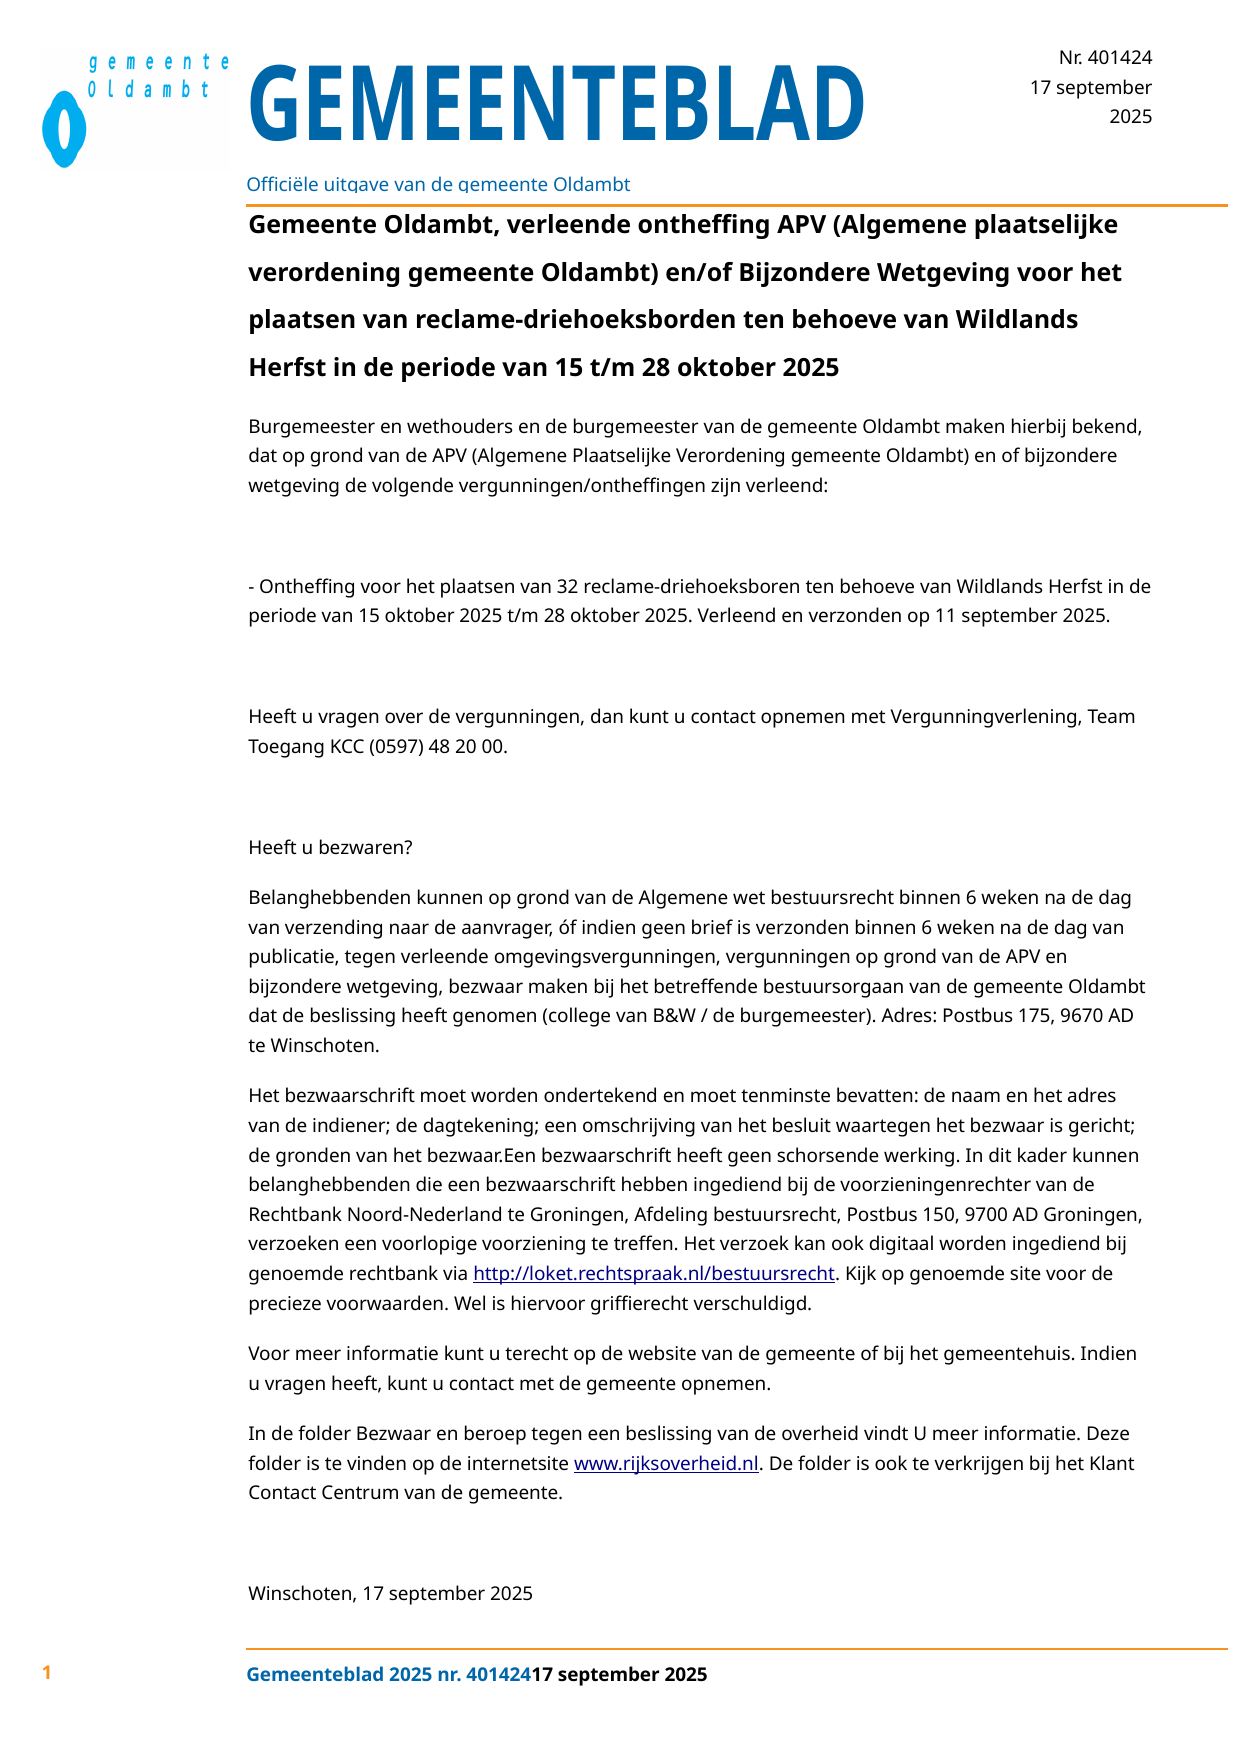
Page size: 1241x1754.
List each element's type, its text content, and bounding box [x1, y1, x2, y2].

text Het bezwaarschrift moet worden ondertekend en moet tenminste bevatten: de naam en het adres van de indiener; de dagtekening; een omschrijving van het besluit waartegen het bezwaar is gericht; de gronden van het bezwaar.Een bezwaarschrift heeft geen schorsende werking. In dit kader kunnen belanghebbenden die een bezwaarschrift hebben ingediend bij de voorzieningenrechter van de Rechtbank Noord-Nederland te Groningen, Afdeling bestuursrecht, Postbus 150, 9700 AD Groningen, verzoeken een voorlopige voorziening te treffen. Het verzoek kan ook digitaal worden ingediend bij genoemde rechtbank via http://loket.rechtspraak.nl/bestuursrecht. Kijk op genoemde site voor de precieze voorwaarden. Wel is hiervoor griffierecht verschuldigd. [248, 1083, 1152, 1316]
picture [41, 47, 231, 172]
text Heeft u vragen over de vergunningen, dan kunt u contact opnemen met Vergunningverlening, Team Toegang KCC (0597) 48 20 00. [248, 703, 1152, 759]
text Voor meer informatie kunt u terecht op de website van de gemeente of bij het gemeentehuis. Indien u vragen heeft, kunt u contact met de gemeente opnemen. [248, 1340, 1152, 1396]
text In de folder Bezwaar en beroep tegen een beslissing van de overheid vindt U meer informatie. Deze folder is te vinden op de internetsite www.rijksoverheid.nl. De folder is ook te verkrijgen bij het Klant Contact Centrum van de gemeente. [248, 1420, 1152, 1505]
text Heeft u bezwaren? [248, 834, 1152, 860]
text Gemeente Oldambt, verleende ontheffing APV (Algemene plaatselijke verordening gemeente Oldambt) en/of Bijzondere Wetgeving voor het plaatsen van reclame-driehoeksborden ten behoeve van Wildlands Herfst in de periode van 15 t/m 28 oktober 2025 [248, 207, 1152, 384]
text Burgemeester en wethouders en de burgemeester van de gemeente Oldambt maken hierbij bekend, dat op grond van de APV (Algemene Plaatselijke Verordening gemeente Oldambt) en of bijzondere wetgeving de volgende vergunningen/ontheffingen zijn verleend: [248, 413, 1152, 498]
text Winschoten, 17 september 2025 [248, 1580, 1152, 1606]
text Belanghebbenden kunnen op grond van de Algemene wet bestuursrecht binnen 6 weken na de dag van verzending naar de aanvrager, óf indien geen brief is verzonden binnen 6 weken na de dag van publicatie, tegen verleende omgevingsvergunningen, vergunningen op grond van de APV en bijzondere wetgeving, bezwaar maken bij het betreffende bestuursorgaan van de gemeente Oldambt dat de beslissing heeft genomen (college van B&W / de burgemeester). Adres: Postbus 175, 9670 AD te Winschoten. [248, 884, 1152, 1058]
text - Ontheffing voor het plaatsen van 32 reclame-driehoeksboren ten behoeve van Wildlands Herfst in de periode van 15 oktober 2025 t/m 28 oktober 2025. Verleend en verzonden op 11 september 2025. [248, 573, 1152, 628]
